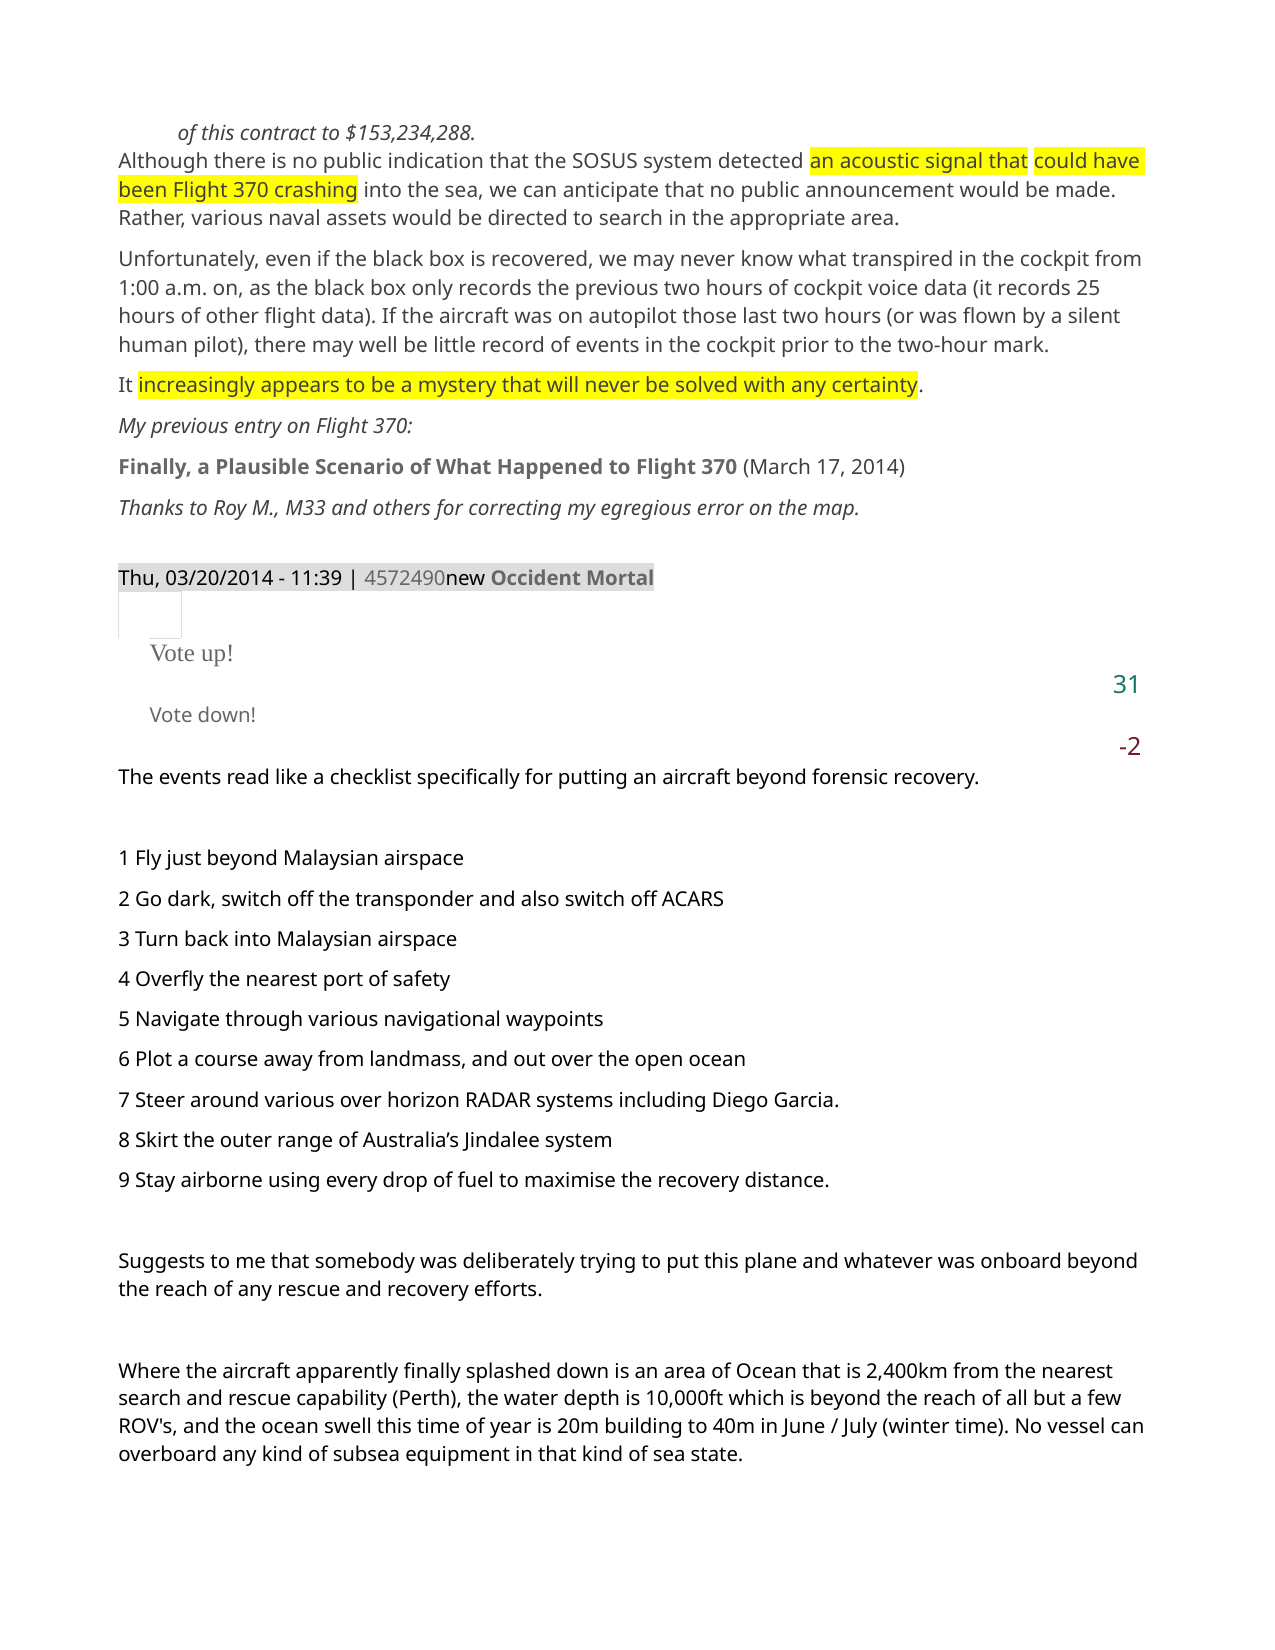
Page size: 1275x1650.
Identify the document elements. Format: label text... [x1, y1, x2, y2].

text 3 Turn back into Malaysian airspace [118, 924, 1157, 952]
text Unfortunately, even if the black box is recovered, we may never know what transpired in the cockpit from 1:00 a.m. on, as the black box only records the previous two hours of cockpit voice data (it records 25 hours of other flight data). If the aircraft was on autopilot those last two hours (or was flown by a silent human pilot), there may well be little record of events in the cockpit prior to the two-hour mark. [118, 244, 1157, 358]
text Suggests to me that somebody was deliberately trying to put this plane and whatever was onboard beyond the reach of any rescue and recovery efforts. [118, 1247, 1157, 1302]
text of this contract to $153,234,288. [177, 118, 1098, 147]
text 2 Go dark, switch off the transponder and also switch off ACARS [118, 884, 1157, 912]
text -2 [157, 728, 1141, 762]
text 8 Skirt the outer range of Australia’s Jindalee system [118, 1125, 1157, 1153]
text My previous entry on Flight 370: [118, 412, 1157, 440]
text 6 Plot a course away from landmass, and out over the open ocean [118, 1045, 1157, 1073]
text 5 Navigate through various navigational waypoints [118, 1005, 1157, 1032]
text Although there is no public indication that the SOSUS system detected an acoustic signal that could have been Flight 370 crashing into the sea, we can anticipate that no public announcement would be made. Rather, various naval assets would be directed to search in the appropriate area. [118, 147, 1157, 232]
text Vote down! [118, 701, 1157, 735]
text 1 Fly just beyond Malaysian airspace [118, 844, 1157, 872]
text Vote up! [118, 638, 1157, 672]
text Finally, a Plausible Scenario of What Happened to Flight 370 (March 17, 2014) [118, 452, 1157, 481]
text 9 Stay airborne using every drop of fuel to maximise the recovery distance. [118, 1166, 1157, 1193]
text Thu, 03/20/2014 - 11:39 | 4572490new Occident Mortal [118, 563, 1157, 591]
text It increasingly appears to be a mystery that will never be solved with any certainty. [118, 371, 1157, 399]
text Where the aircraft apparently finally splashed down is an area of Ocean that is 2,400km from the nearest search and rescue capability (Perth), the water depth is 10,000ft which is beyond the reach of all but a few ROV's, and the ocean swell this time of year is 20m building to 40m in June / July (winter time). No vessel can overboard any kind of subsea equipment in that kind of sea state. [118, 1356, 1157, 1467]
text 31 [157, 667, 1141, 701]
text 7 Steer around various over horizon RADAR systems including Diego Garcia. [118, 1085, 1157, 1113]
text 4 Overfly the nearest port of safety [118, 964, 1157, 992]
text The events read like a checklist specifically for putting an aircraft beyond forensic recovery. [118, 762, 1157, 790]
text Thanks to Roy M., M33 and others for correcting my egregious error on the map. [118, 493, 1157, 522]
